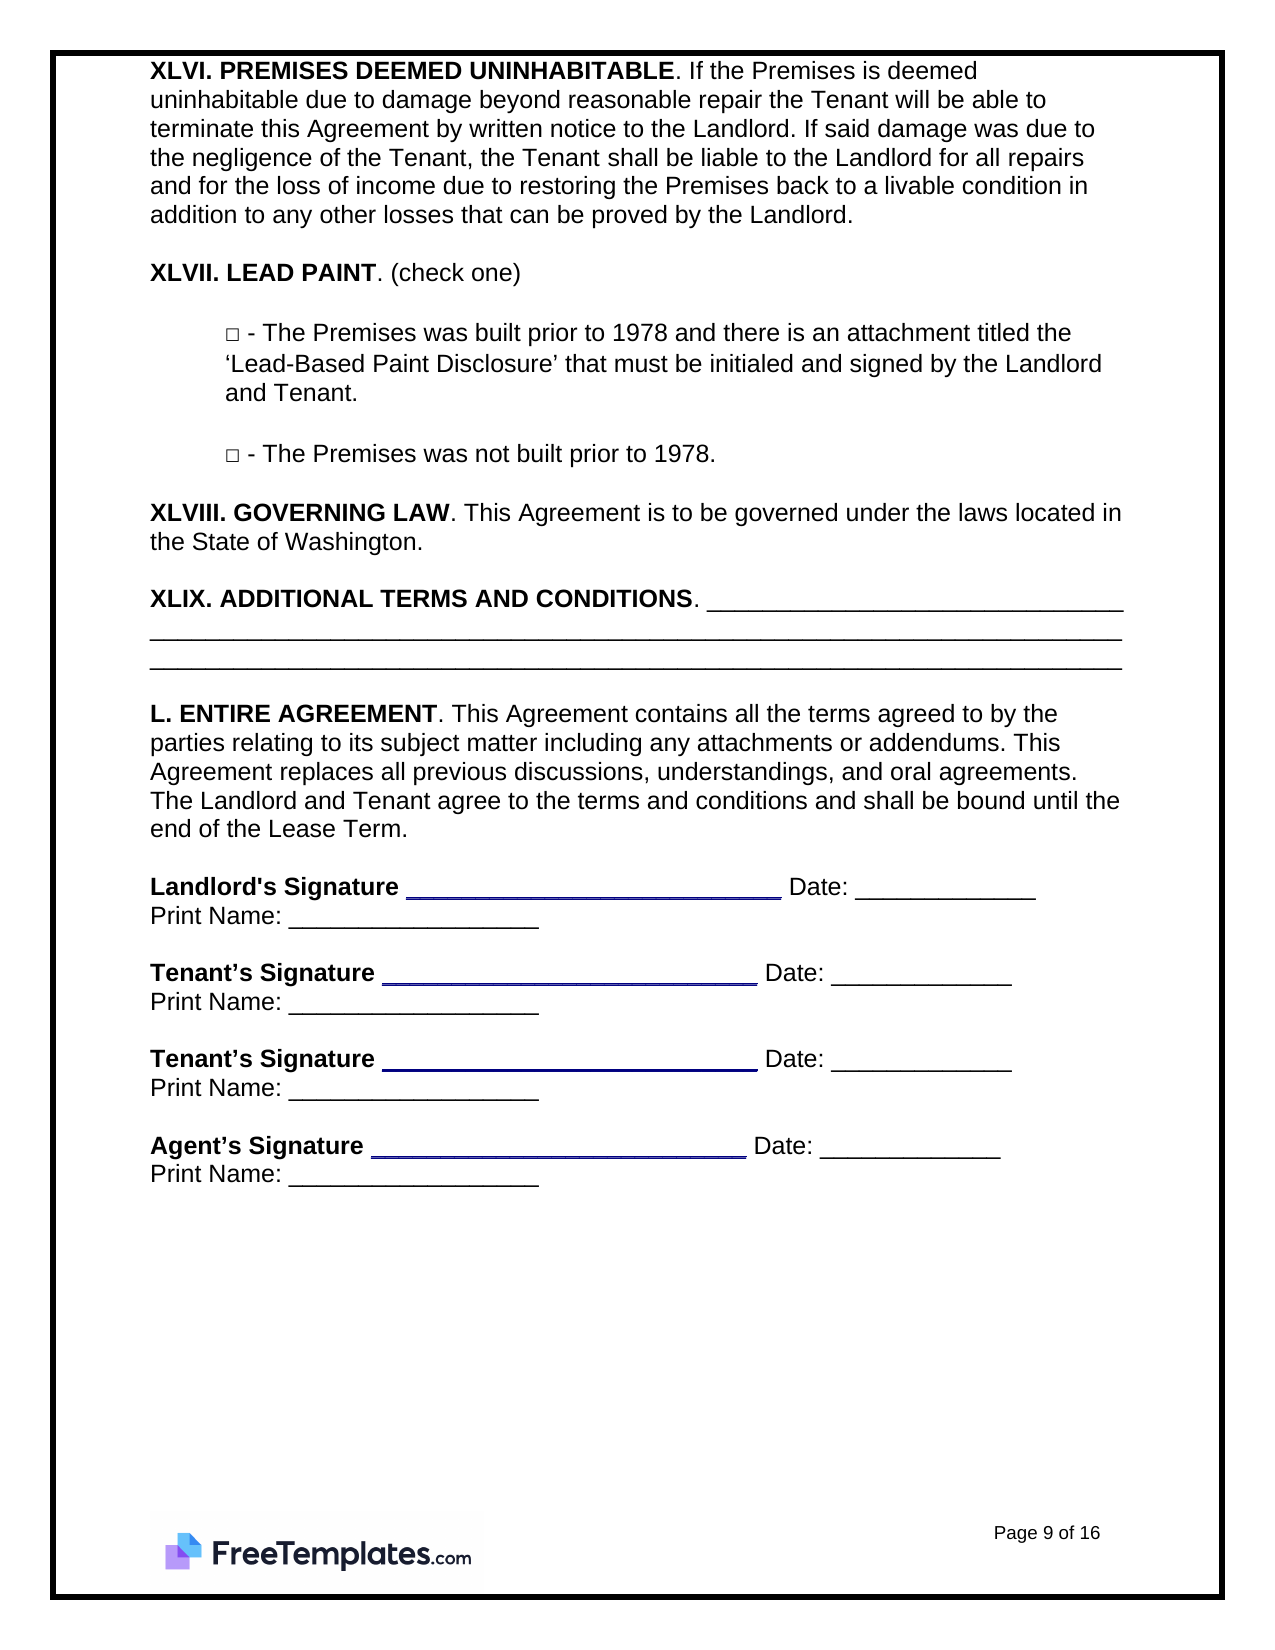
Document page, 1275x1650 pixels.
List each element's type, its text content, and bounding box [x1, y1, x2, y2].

text XLVIII. GOVERNING LAW. This Agreement is to be governed under the laws located in the State of Washington. [150, 498, 1125, 556]
text ☐ - The Premises was built prior to 1978 and there is an attachment titled the ‘Lead-Based Paint Disclosure’ that must be initialed and signed by the Landlord and Tenant. [225, 315, 1125, 407]
text Agent’s Signature ___________________________ Date: _____________ [150, 1131, 1125, 1159]
text Tenant’s Signature ___________________________ Date: _____________ [150, 1044, 1125, 1073]
text Tenant’s Signature ___________________________ Date: _____________ [150, 958, 1125, 987]
text ______________________________________________________________________ [150, 642, 1125, 671]
text XLVII. LEAD PAINT. (check one) [150, 257, 1125, 286]
text L. ENTIRE AGREEMENT. This Agreement contains all the terms agreed to by the parties relating to its subject matter including any attachments or addendums. This Agreement replaces all previous discussions, understandings, and oral agreements. The Landlord and Tenant agree to the terms and conditions and shall be bound until the end of the Lease Term. [150, 699, 1125, 843]
text XLIX. ADDITIONAL TERMS AND CONDITIONS. ______________________________ [150, 584, 1125, 613]
text ☐ - The Premises was not built prior to 1978. [225, 435, 1125, 469]
text Print Name: __________________ [150, 1159, 1125, 1188]
text Landlord's Signature ___________________________ Date: _____________ [150, 872, 1125, 901]
text XLVI. PREMISES DEEMED UNINHABITABLE. If the Premises is deemed uninhabitable due to damage beyond reasonable repair the Tenant will be able to terminate this Agreement by written notice to the Landlord. If said damage was due to the negligence of the Tenant, the Tenant shall be liable to the Landlord for all repairs and for the loss of income due to restoring the Premises back to a livable condition in addition to any other losses that can be proved by the Landlord. [150, 56, 1125, 229]
text Print Name: __________________ [150, 1073, 1125, 1102]
text Print Name: __________________ [150, 987, 1125, 1016]
text Print Name: __________________ [150, 901, 1125, 929]
text ______________________________________________________________________ [150, 613, 1125, 642]
